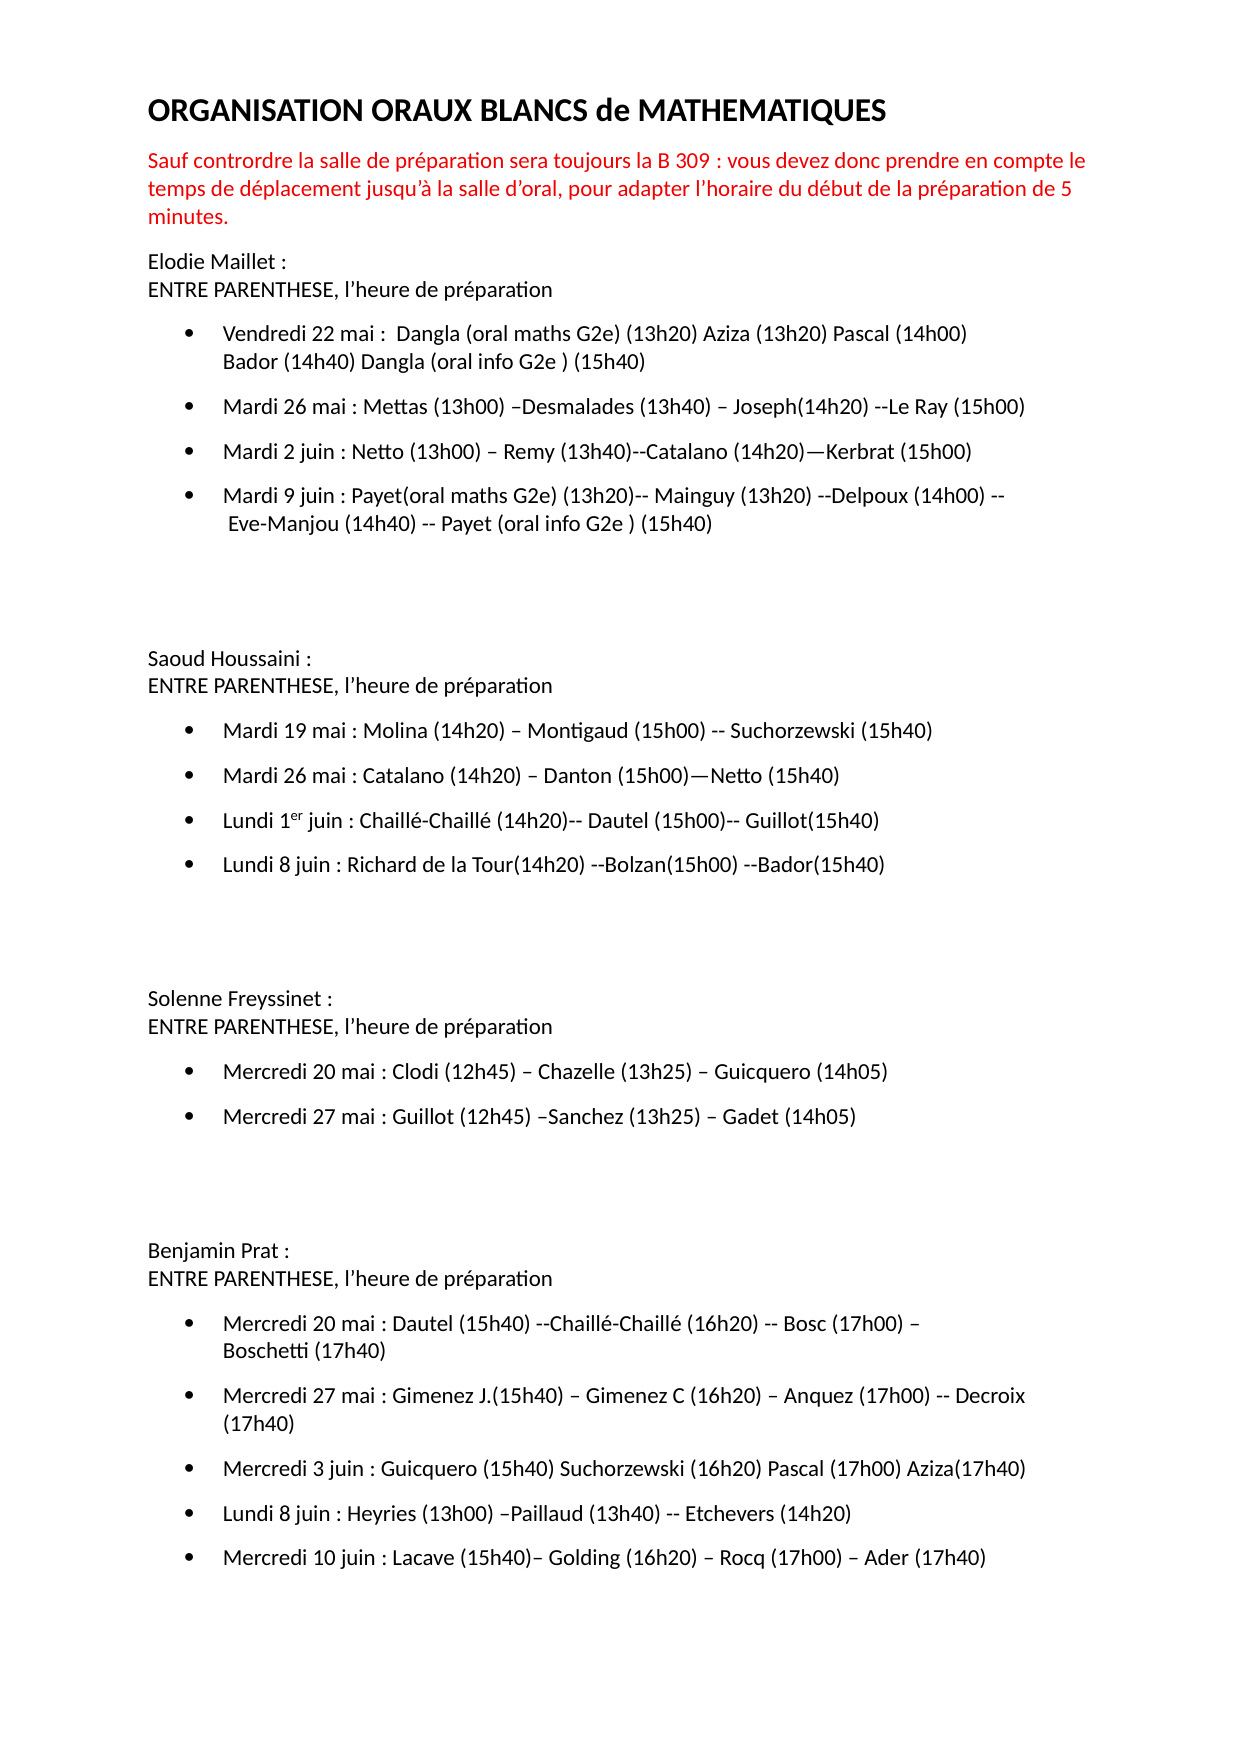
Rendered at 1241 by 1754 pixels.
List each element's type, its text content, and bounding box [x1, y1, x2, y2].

list Lundi 8 juin : Richard de la Tour(14h20) --Bolzan(15h00) --Bador(15h40) [185, 850, 1093, 878]
text Elodie Maillet : ENTRE PARENTHESE, l’heure de préparation [148, 247, 1093, 303]
list Mercredi 10 juin : Lacave (15h40)– Golding (16h20) – Rocq (17h00) – Ader (17h40) [185, 1543, 1093, 1571]
list Mardi 26 mai : Catalano (14h20) – Danton (15h00)—Netto (15h40) [185, 761, 1093, 789]
list Mardi 19 mai : Molina (14h20) – Montigaud (15h00) -- Suchorzewski (15h40) [185, 716, 1093, 744]
list Mercredi 20 mai : Dautel (15h40) --Chaillé-Chaillé (16h20) -- Bosc (17h00) – Boschetti (17h40) [185, 1309, 1093, 1365]
list Vendredi 22 mai : Dangla (oral maths G2e) (13h20) Aziza (13h20) Pascal (14h00) Bador (14h40) Dangla (oral info G2e ) (15h40) [185, 319, 1093, 376]
list Mercredi 3 juin : Guicquero (15h40) Suchorzewski (16h20) Pascal (17h00) Aziza(17h40) [185, 1454, 1093, 1482]
list Mercredi 27 mai : Guillot (12h45) –Sanchez (13h25) – Gadet (14h05) [185, 1102, 1093, 1130]
list Mardi 9 juin : Payet(oral maths G2e) (13h20)-- Mainguy (13h20) --Delpoux (14h00) -- Eve-Manjou (14h40) -- Payet (oral info G2e ) (15h40) [185, 482, 1093, 538]
list Mardi 26 mai : Mettas (13h00) –Desmalades (13h40) – Joseph(14h20) --Le Ray (15h00) [185, 392, 1093, 420]
text ORGANISATION ORAUX BLANCS de MATHEMATIQUES [148, 89, 1093, 129]
text Solenne Freyssinet : ENTRE PARENTHESE, l’heure de préparation [148, 984, 1093, 1041]
list Lundi 8 juin : Heyries (13h00) –Paillaud (13h40) -- Etchevers (14h20) [185, 1499, 1093, 1527]
text Sauf contrordre la salle de préparation sera toujours la B 309 : vous devez donc prendre en compte le temps de déplacement jusqu’à la salle d’oral, pour adapter l’horaire du début de la préparation de 5 minutes. [148, 146, 1093, 230]
list Mardi 2 juin : Netto (13h00) – Remy (13h40)--Catalano (14h20)—Kerbrat (15h00) [185, 437, 1093, 465]
list Lundi 1er juin : Chaillé-Chaillé (14h20)-- Dautel (15h00)-- Guillot(15h40) [185, 806, 1093, 834]
text Benjamin Prat : ENTRE PARENTHESE, l’heure de préparation [148, 1236, 1093, 1292]
list Mercredi 27 mai : Gimenez J.(15h40) – Gimenez C (16h20) – Anquez (17h00) -- Decroix (17h40) [185, 1381, 1093, 1437]
list Mercredi 20 mai : Clodi (12h45) – Chazelle (13h25) – Guicquero (14h05) [185, 1057, 1093, 1085]
text Saoud Houssaini : ENTRE PARENTHESE, l’heure de préparation [148, 644, 1093, 700]
